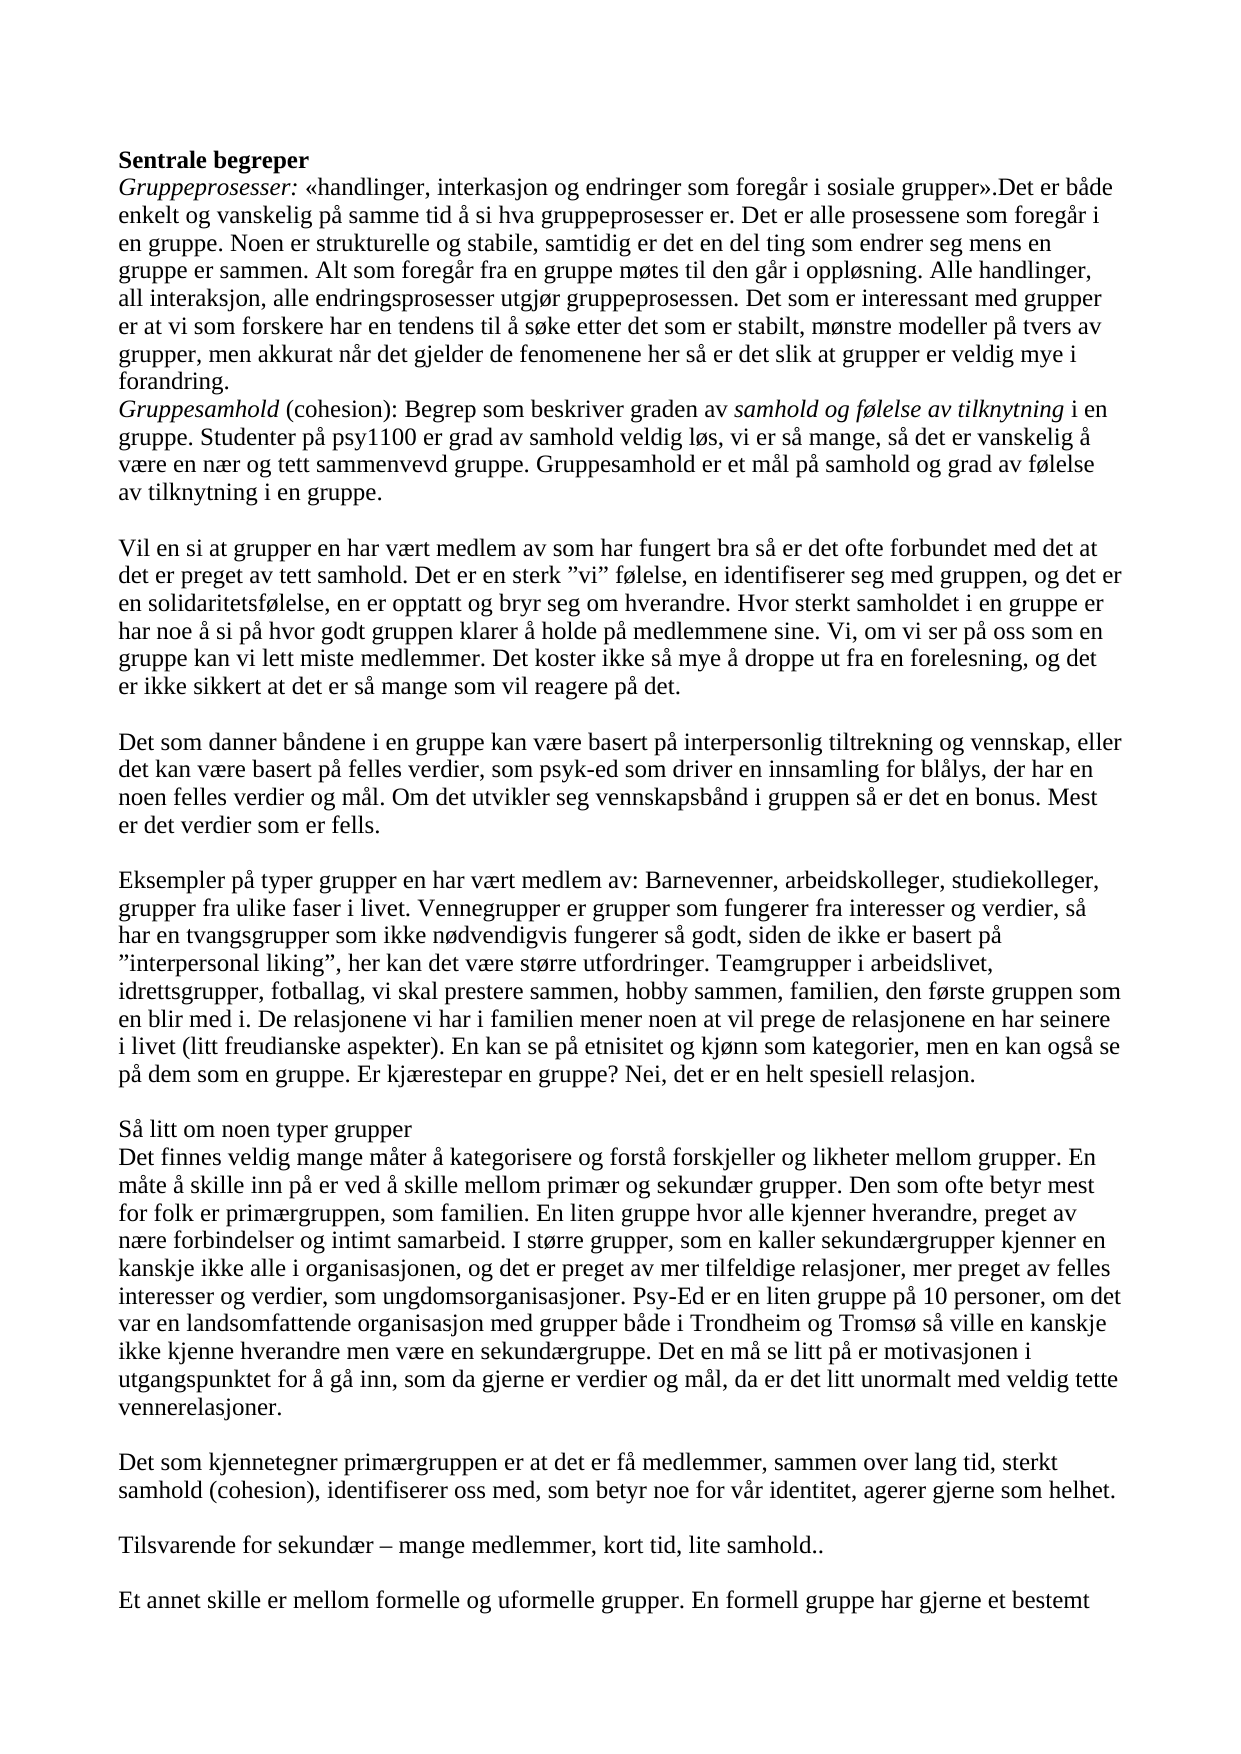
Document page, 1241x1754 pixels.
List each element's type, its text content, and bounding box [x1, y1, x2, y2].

text Det som kjennetegner primærgruppen er at det er få medlemmer, sammen over lang tid, sterkt samhold (cohesion), identifiserer oss med, som betyr noe for vår identitet, agerer gjerne som helhet. [118, 1448, 1122, 1503]
text Et annet skille er mellom formelle og uformelle grupper. En formell gruppe har gjerne et bestemt [118, 1587, 1122, 1614]
text Eksempler på typer grupper en har vært medlem av: Barnevenner, arbeidskolleger, studiekolleger, grupper fra ulike faser i livet. Vennegrupper er grupper som fungerer fra interesser og verdier, så har en tvangsgrupper som ikke nødvendigvis fungerer så godt, siden de ikke er basert på ”interpersonal liking”, her kan det være større utfordringer. Teamgrupper i arbeidslivet, idrettsgrupper, fotballag, vi skal prestere sammen, hobby sammen, familien, den første gruppen som en blir med i. De relasjonene vi har i familien mener noen at vil prege de relasjonene en har seinere i livet (litt freudianske aspekter). En kan se på etnisitet og kjønn som kategorier, men en kan også se på dem som en gruppe. Er kjærestepar en gruppe? Nei, det er en helt spesiell relasjon. [118, 866, 1122, 1088]
text Det finnes veldig mange måter å kategorisere og forstå forskjeller og likheter mellom grupper. En måte å skille inn på er ved å skille mellom primær og sekundær grupper. Den som ofte betyr mest for folk er primærgruppen, som familien. En liten gruppe hvor alle kjenner hverandre, preget av nære forbindelser og intimt samarbeid. I større grupper, som en kaller sekundærgrupper kjenner en kanskje ikke alle i organisasjonen, og det er preget av mer tilfeldige relasjoner, mer preget av felles interesser og verdier, som ungdomsorganisasjoner. Psy-Ed er en liten gruppe på 10 personer, om det var en landsomfattende organisasjon med grupper både i Trondheim og Tromsø så ville en kanskje ikke kjenne hverandre men være en sekundærgruppe. Det en må se litt på er motivasjonen i utgangspunktet for å gå inn, som da gjerne er verdier og mål, da er det litt unormalt med veldig tette vennerelasjoner. [118, 1143, 1122, 1420]
text Tilsvarende for sekundær – mange medlemmer, kort tid, lite samhold.. [118, 1531, 1122, 1559]
text Gruppeprosesser: «handlinger, interkasjon og endringer som foregår i sosiale grupper».Det er både enkelt og vanskelig på samme tid å si hva gruppeprosesser er. Det er alle prosessene som foregår i en gruppe. Noen er strukturelle og stabile, samtidig er det en del ting som endrer seg mens en gruppe er sammen. Alt som foregår fra en gruppe møtes til den går i oppløsning. Alle handlinger, all interaksjon, alle endringsprosesser utgjør gruppeprosessen. Det som er interessant med grupper er at vi som forskere har en tendens til å søke etter det som er stabilt, mønstre modeller på tvers av grupper, men akkurat når det gjelder de fenomenene her så er det slik at grupper er veldig mye i forandring. [118, 173, 1122, 395]
text Vil en si at grupper en har vært medlem av som har fungert bra så er det ofte forbundet med det at det er preget av tett samhold. Det er en sterk ”vi” følelse, en identifiserer seg med gruppen, og det er en solidaritetsfølelse, en er opptatt og bryr seg om hverandre. Hvor sterkt samholdet i en gruppe er har noe å si på hvor godt gruppen klarer å holde på medlemmene sine. Vi, om vi ser på oss som en gruppe kan vi lett miste medlemmer. Det koster ikke så mye å droppe ut fra en forelesning, og det er ikke sikkert at det er så mange som vil reagere på det. [118, 534, 1122, 700]
text Så litt om noen typer grupper [118, 1116, 1122, 1143]
text Sentrale begreper [118, 146, 1122, 173]
text Gruppesamhold (cohesion): Begrep som beskriver graden av samhold og følelse av tilknytning i en gruppe. Studenter på psy1100 er grad av samhold veldig løs, vi er så mange, så det er vanskelig å være en nær og tett sammenvevd gruppe. Gruppesamhold er et mål på samhold og grad av følelse av tilknytning i en gruppe. [118, 395, 1122, 506]
text Det som danner båndene i en gruppe kan være basert på interpersonlig tiltrekning og vennskap, eller det kan være basert på felles verdier, som psyk-ed som driver en innsamling for blålys, der har en noen felles verdier og mål. Om det utvikler seg vennskapsbånd i gruppen så er det en bonus. Mest er det verdier som er fells. [118, 728, 1122, 838]
